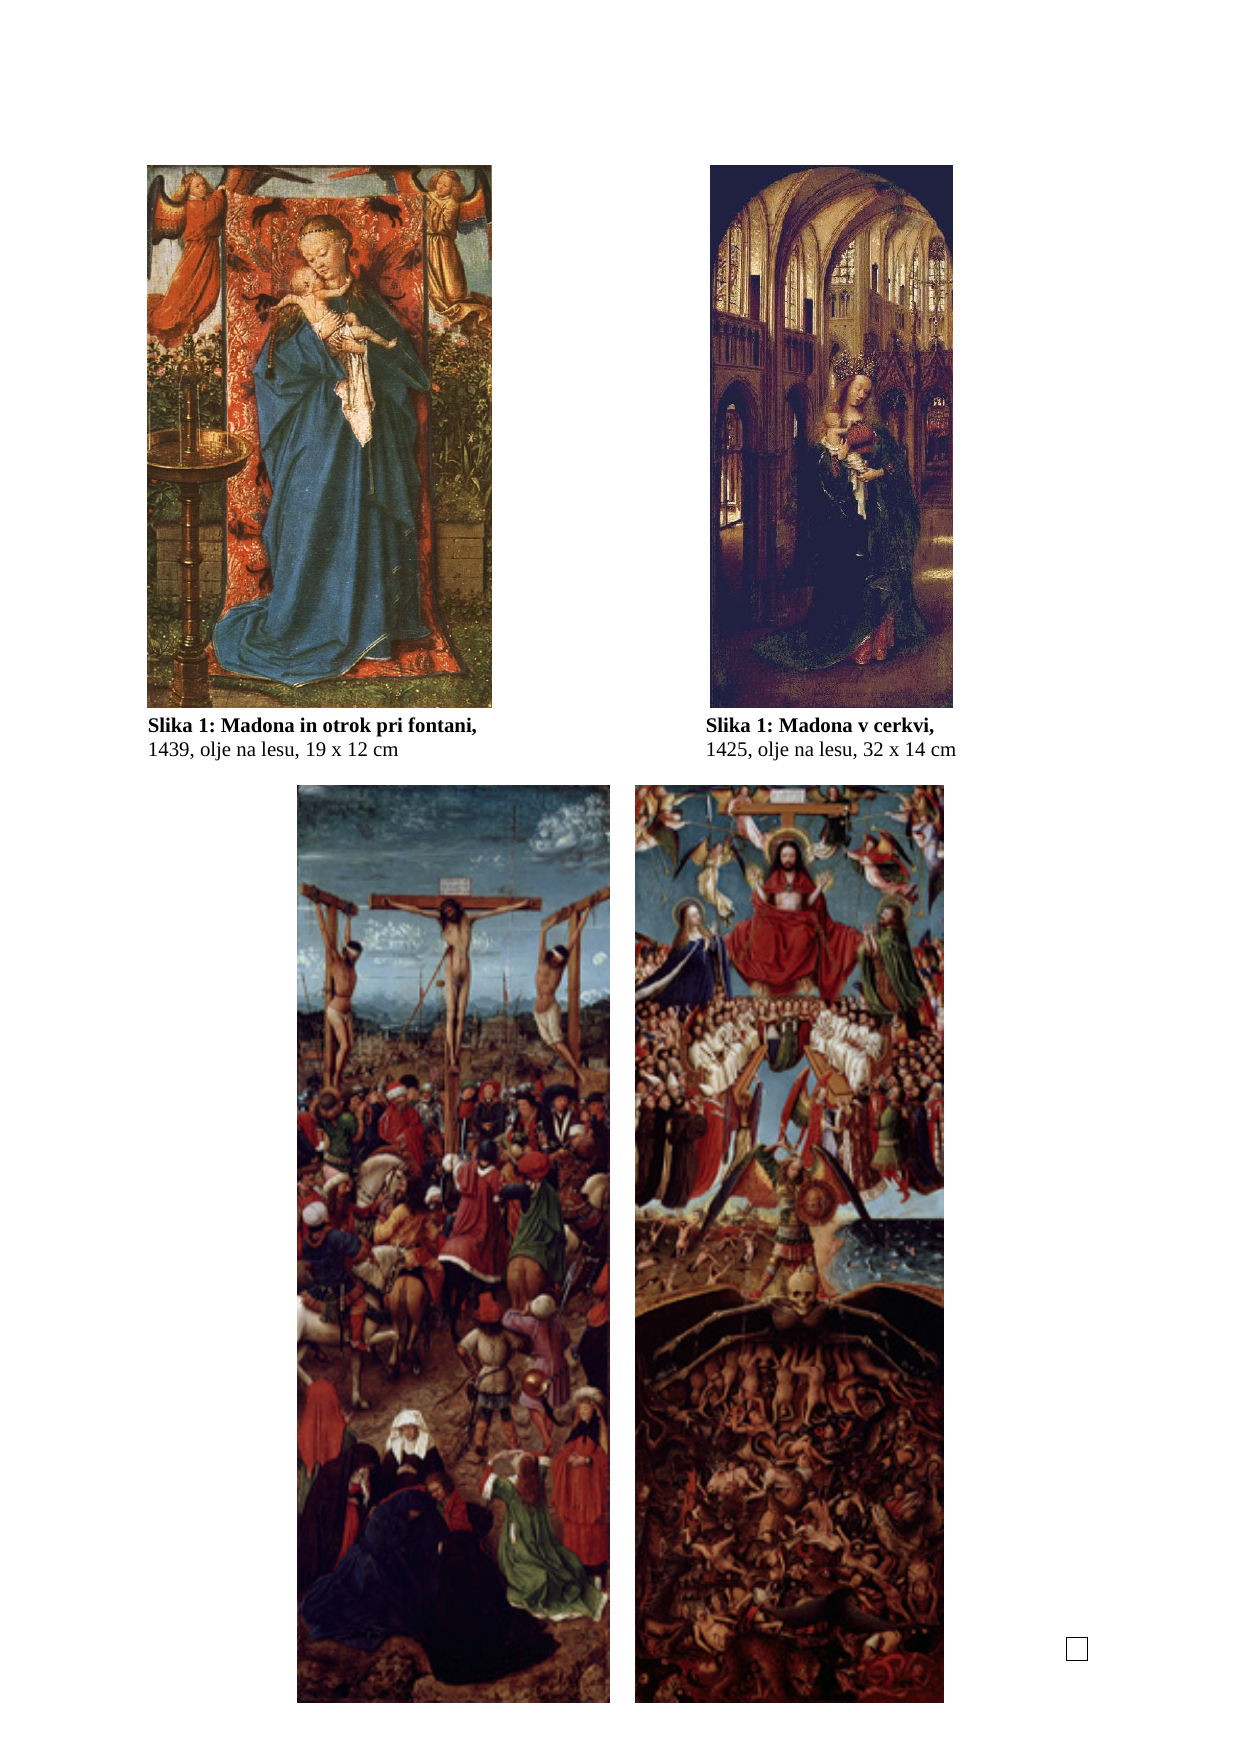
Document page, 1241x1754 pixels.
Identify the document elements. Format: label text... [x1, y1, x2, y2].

text Slika 1: Madona in otrok pri fontani, Slika 1: Madona v cerkvi, [148, 713, 1087, 737]
picture [297, 785, 610, 1703]
text 1439, olje na lesu, 19 x 12 cm 1425, olje na lesu, 32 x 14 cm [148, 737, 1087, 761]
picture [147, 165, 492, 708]
picture [635, 785, 944, 1703]
picture [710, 165, 953, 708]
